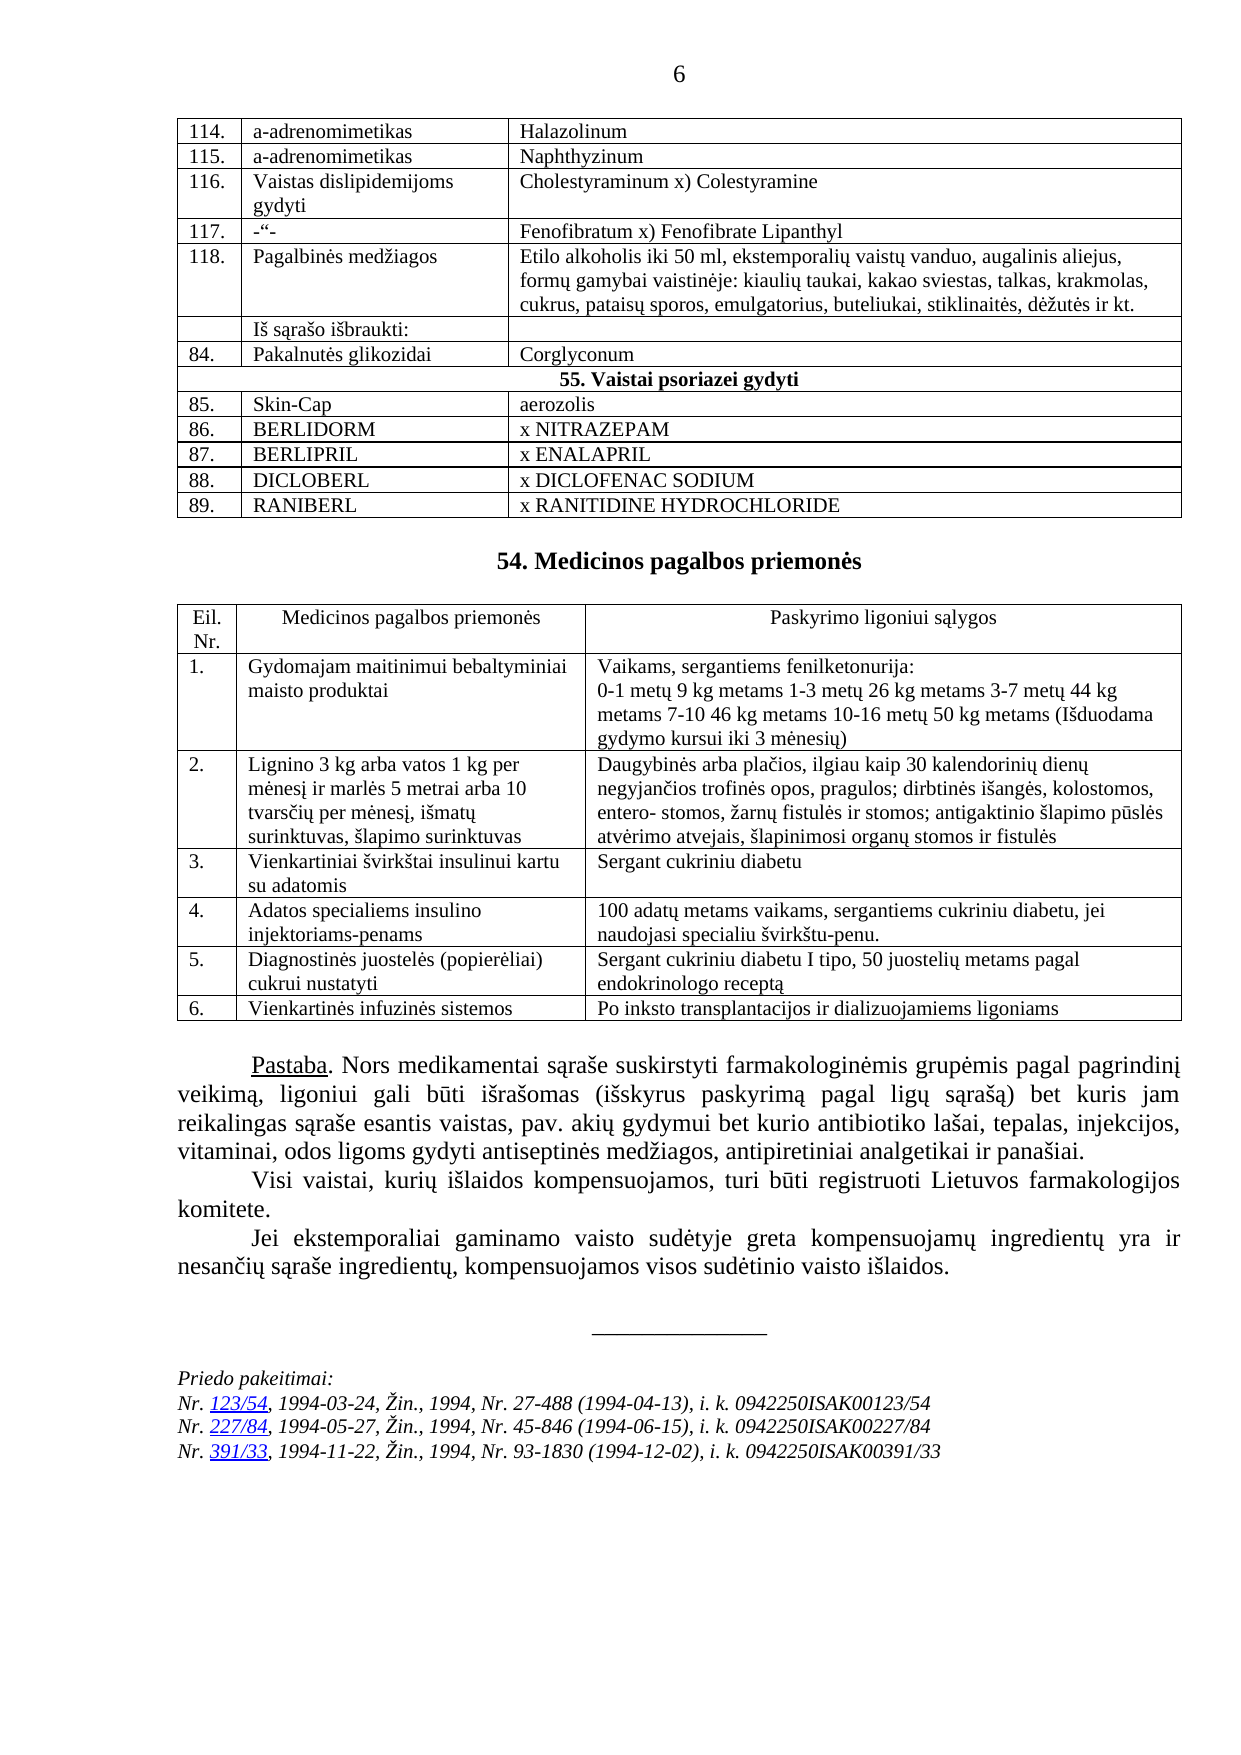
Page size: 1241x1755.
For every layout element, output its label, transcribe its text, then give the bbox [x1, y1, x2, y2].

table_cell Cholestyraminum x) Colestyramine [509, 169, 1181, 217]
table_cell 88. [178, 468, 241, 492]
table_cell 115. [178, 144, 241, 168]
table_cell 55. Vaistai psoriazei gydyti [178, 367, 1181, 391]
table_cell Adatos specialiems insulino injektoriams-penams [237, 898, 585, 946]
text Nr. 123/54, 1994-03-24, Žin., 1994, Nr. 27-488 (1994-04-13), i. k. 0942250ISAK00123/54 [177, 1390, 1181, 1414]
table_cell Iš sąrašo išbraukti: [242, 317, 508, 341]
table_cell 1. [178, 654, 236, 750]
table_cell aerozolis [509, 392, 1181, 416]
table_cell 100 adatų metams vaikams, sergantiems cukriniu diabetu, jei naudojasi specialiu švirkštu-penu. [586, 898, 1181, 946]
table_cell Diagnostinės juostelės (popierėliai) cukrui nustatyti [237, 947, 585, 995]
table_cell a-adrenomimetikas [242, 144, 508, 168]
text Jei ekstemporaliai gaminamo vaisto sudėtyje greta kompensuojamų ingredientų yra ir nesančių sąraše ingredientų, kompensuojamos visos sudėtinio vaisto išlaidos. [177, 1223, 1181, 1280]
table_cell 117. [178, 219, 241, 243]
table_cell 84. [178, 342, 241, 366]
table_cell Vienkartinės infuzinės sistemos [237, 996, 585, 1020]
table_cell -“- [242, 219, 508, 243]
table_cell Po inksto transplantacijos ir dializuojamiems ligoniams [586, 996, 1181, 1020]
table_cell a-adrenomimetikas [242, 119, 508, 143]
table_cell 2. [178, 751, 236, 848]
table_cell BERLIDORM [242, 417, 508, 441]
table_cell Pakalnutės glikozidai [242, 342, 508, 366]
table_cell x RANITIDINE HYDROCHLORIDE [509, 493, 1181, 517]
text Priedo pakeitimai: [177, 1366, 1181, 1390]
table_cell x DICLOFENAC SODIUM [509, 468, 1181, 492]
table_header Eil. Nr. [178, 605, 236, 653]
table_cell Sergant cukriniu diabetu [586, 849, 1181, 897]
table_cell Vaistas dislipidemijoms gydyti [242, 169, 508, 217]
text Pastaba. Nors medikamentai sąraše suskirstyti farmakologinėmis grupėmis pagal pagrindinį veikimą, ligoniui gali būti išrašomas (išskyrus paskyrimą pagal ligų sąrašą) bet kuris jam reikalingas sąraše esantis vaistas, pav. akių gydymui bet kurio antibiotiko lašai, tepalas, injekcijos, vitaminai, odos ligoms gydyti antiseptinės medžiagos, antipiretiniai analgetikai ir panašiai. [177, 1050, 1181, 1165]
table_header Medicinos pagalbos priemonės [237, 605, 585, 653]
table_cell 6. [178, 996, 236, 1020]
table_cell Gydomajam maitinimui bebaltyminiai maisto produktai [237, 654, 585, 750]
table_cell Sergant cukriniu diabetu I tipo, 50 juostelių metams pagal endokrinologo receptą [586, 947, 1181, 995]
text Nr. 227/84, 1994-05-27, Žin., 1994, Nr. 45-846 (1994-06-15), i. k. 0942250ISAK00227/84 [177, 1414, 1181, 1438]
table_cell Corglyconum [509, 342, 1181, 366]
table_cell Fenofibratum x) Fenofibrate Lipanthyl [509, 219, 1181, 243]
table_cell x ENALAPRIL [509, 443, 1181, 466]
table_cell 116. [178, 169, 241, 217]
table_cell Vaikams, sergantiems fenilketonurija: 0-1 metų 9 kg metams 1-3 metų 26 kg metams 3-7 metų 44 kg metams 7-10 46 kg metams 10-16 metų 50 kg metams (Išduodama gydymo kursui iki 3 mėnesių) [586, 654, 1181, 750]
table_cell RANIBERL [242, 493, 508, 517]
table_cell x NITRAZEPAM [509, 417, 1181, 441]
table_cell Pagalbinės medžiagos [242, 244, 508, 316]
text 54. Medicinos pagalbos priemonės [177, 546, 1181, 575]
text Nr. 391/33, 1994-11-22, Žin., 1994, Nr. 93-1830 (1994-12-02), i. k. 0942250ISAK00391/33 [177, 1438, 1181, 1463]
table_cell 5. [178, 947, 236, 995]
table_cell Skin-Cap [242, 392, 508, 416]
table_cell Lignino 3 kg arba vatos 1 kg per mėnesį ir marlės 5 metrai arba 10 tvarsčių per mėnesį, išmatų surinktuvas, šlapimo surinktuvas [237, 751, 585, 848]
table_cell Halazolinum [509, 119, 1181, 143]
table_cell 87. [178, 443, 241, 466]
table_cell 85. [178, 392, 241, 416]
table_cell 114. [178, 119, 241, 143]
table_cell 4. [178, 898, 236, 946]
table_cell Daugybinės arba plačios, ilgiau kaip 30 kalendorinių dienų negyjančios trofinės opos, pragulos; dirbtinės išangės, kolostomos, entero- stomos, žarnų fistulės ir stomos; antigaktinio šlapimo pūslės atvėrimo atvejais, šlapinimosi organų stomos ir fistulės [586, 751, 1181, 848]
table_cell Naphthyzinum [509, 144, 1181, 168]
text ______________ [177, 1309, 1181, 1338]
table_cell BERLIPRIL [242, 443, 508, 466]
table_cell [509, 317, 1181, 341]
table_cell Vienkartiniai švirkštai insulinui kartu su adatomis [237, 849, 585, 897]
table_cell 118. [178, 244, 241, 316]
table_cell 3. [178, 849, 236, 897]
table_header Paskyrimo ligoniui sąlygos [586, 605, 1181, 653]
table_cell DICLOBERL [242, 468, 508, 492]
table_cell Etilo alkoholis iki 50 ml, ekstemporalių vaistų vanduo, augalinis aliejus, formų gamybai vaistinėje: kiaulių taukai, kakao sviestas, talkas, krakmolas, cukrus, pataisų sporos, emulgatorius, buteliukai, stiklinaitės, dėžutės ir kt. [509, 244, 1181, 316]
text Visi vaistai, kurių išlaidos kompensuojamos, turi būti registruoti Lietuvos farmakologijos komitete. [177, 1165, 1181, 1223]
table_cell [178, 317, 241, 341]
table_cell 86. [178, 417, 241, 441]
table_cell 89. [178, 493, 241, 517]
